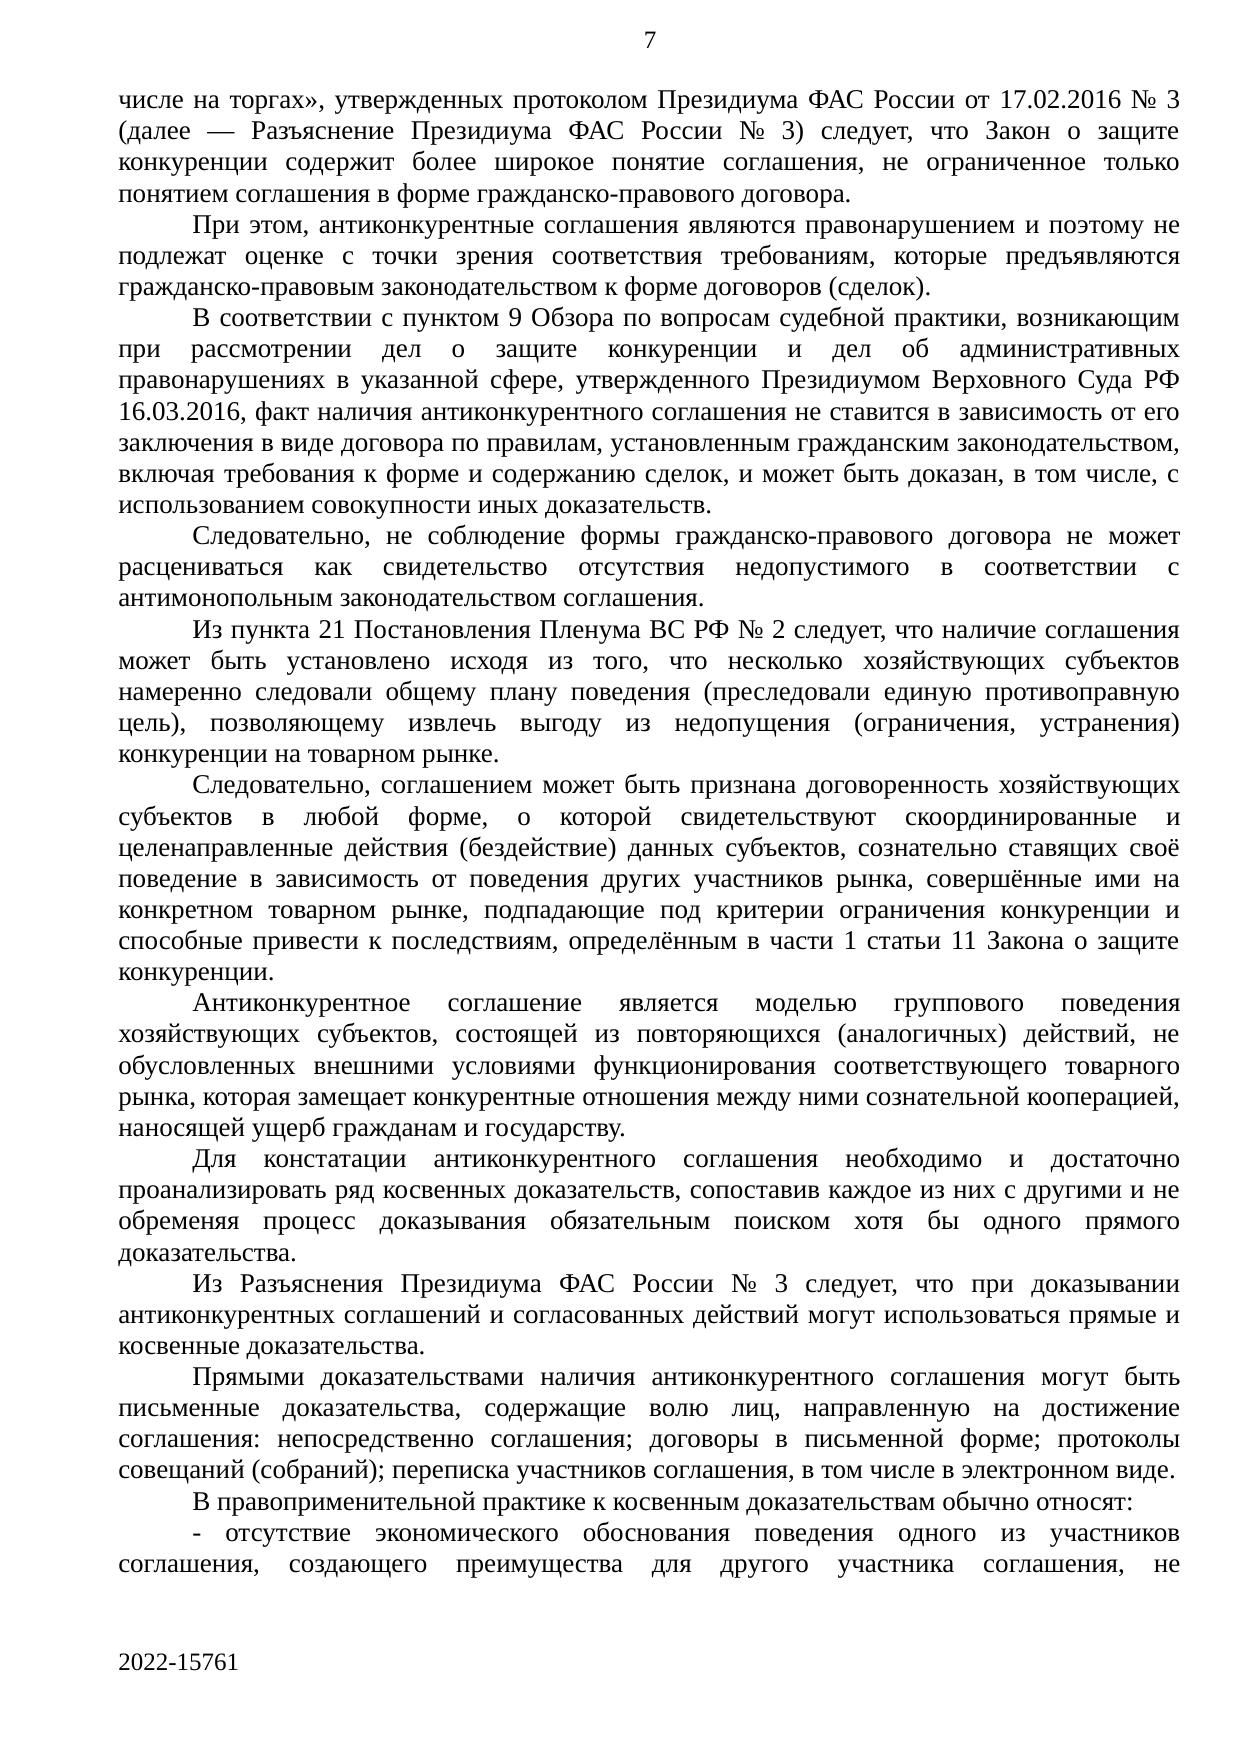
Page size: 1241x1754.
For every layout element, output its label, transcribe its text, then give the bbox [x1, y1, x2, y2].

text Следовательно, соглашением может быть признана договоренность хозяйствующих субъектов в любой форме, о которой свидетельствуют скоординированные и целенаправленные действия (бездействие) данных субъектов, сознательно ставящих своё поведение в зависимость от поведения других участников рынка, совершённые ими на конкретном товарном рынке, подпадающие под критерии ограничения конкуренции и способные привести к последствиям, определённым в части 1 статьи 11 Закона о защите конкуренции. [118, 768, 1181, 986]
text В правоприменительной практике к косвенным доказательствам обычно относят: [118, 1485, 1181, 1516]
text Антиконкурентное соглашение является моделью группового поведения хозяйствующих субъектов, состоящей из повторяющихся (аналогичных) действий, не обусловленных внешними условиями функционирования соответствующего товарного рынка, которая замещает конкурентные отношения между ними сознательной кооперацией, наносящей ущерб гражданам и государству. [118, 986, 1181, 1142]
text - отсутствие экономического обоснования поведения одного из участников соглашения, создающего преимущества для другого участника соглашения, не [118, 1516, 1181, 1578]
text При этом, антиконкурентные соглашения являются правонарушением и поэтому не подлежат оценке с точки зрения соответствия требованиям, которые предъявляются гражданско-правовым законодательством к форме договоров (сделок). [118, 208, 1181, 301]
text Из Разъяснения Президиума ФАС России № 3 следует, что при доказывании антиконкурентных соглашений и согласованных действий могут использоваться прямые и косвенные доказательства. [118, 1267, 1181, 1360]
text Из пункта 21 Постановления Пленума ВС РФ № 2 следует, что наличие соглашения может быть установлено исходя из того, что несколько хозяйствующих субъектов намеренно следовали общему плану поведения (преследовали единую противоправную цель), позволяющему извлечь выгоду из недопущения (ограничения, устранения) конкуренции на товарном рынке. [118, 613, 1181, 768]
text Для констатации антиконкурентного соглашения необходимо и достаточно проанализировать ряд косвенных доказательств, сопоставив каждое из них с другими и не обременяя процесс доказывания обязательным поиском хотя бы одного прямого доказательства. [118, 1142, 1181, 1267]
text Прямыми доказательствами наличия антиконкурентного соглашения могут быть письменные доказательства, содержащие волю лиц, направленную на достижение соглашения: непосредственно соглашения; договоры в письменной форме; протоколы совещаний (собраний); переписка участников соглашения, в том числе в электронном виде. [118, 1360, 1181, 1485]
text числе на торгах», утвержденных протоколом Президиума ФАС России от 17.02.2016 № 3 (далее — Разъяснение Президиума ФАС России № 3) следует, что Закон о защите конкуренции содержит более широкое понятие соглашения, не ограниченное только понятием соглашения в форме гражданско-правового договора. [118, 83, 1181, 208]
text Следовательно, не соблюдение формы гражданско-правового договора не может расцениваться как свидетельство отсутствия недопустимого в соответствии с антимонопольным законодательством соглашения. [118, 519, 1181, 613]
text В соответствии с пунктом 9 Обзора по вопросам судебной практики, возникающим при рассмотрении дел о защите конкуренции и дел об административных правонарушениях в указанной сфере, утвержденного Президиумом Верховного Суда РФ 16.03.2016, факт наличия антиконкурентного соглашения не ставится в зависимость от его заключения в виде договора по правилам, установленным гражданским законодательством, включая требования к форме и содержанию сделок, и может быть доказан, в том числе, с использованием совокупности иных доказательств. [118, 301, 1181, 519]
